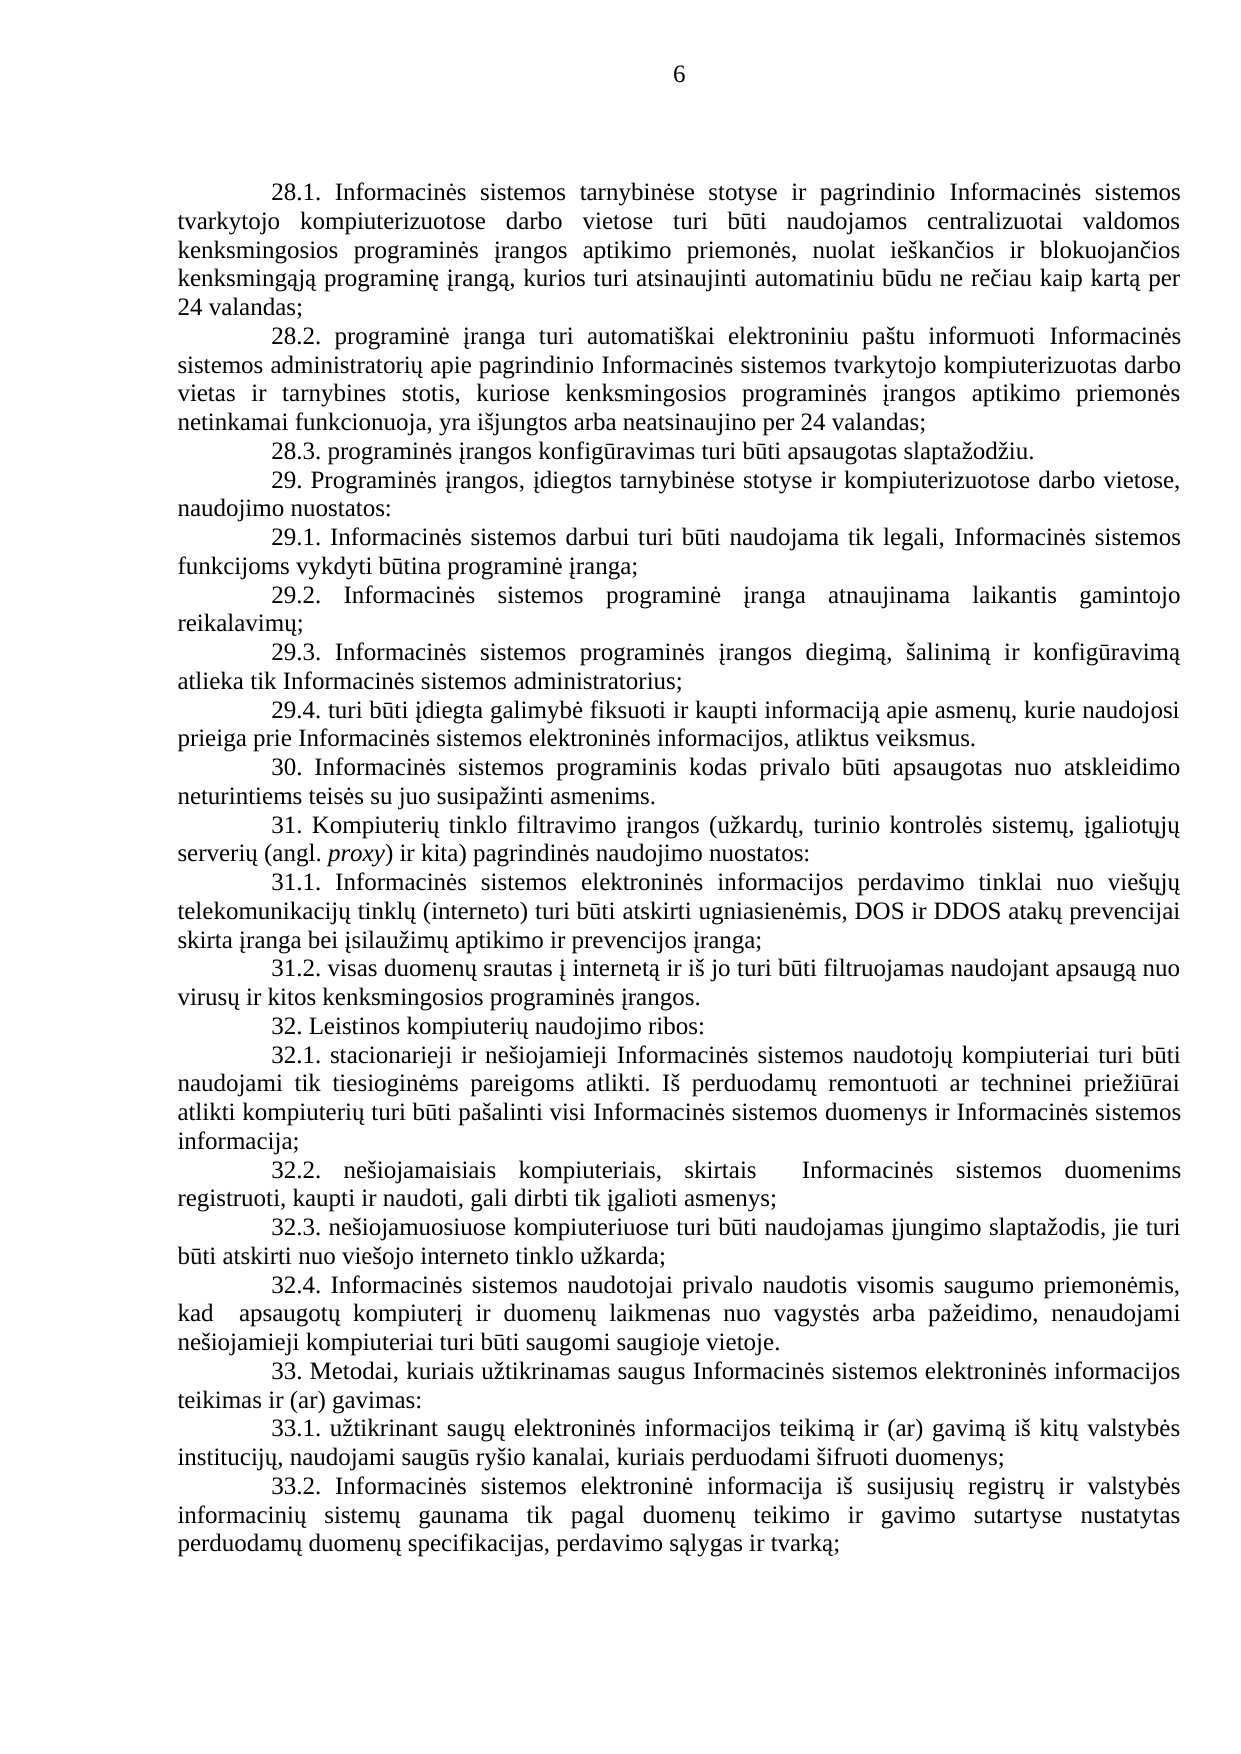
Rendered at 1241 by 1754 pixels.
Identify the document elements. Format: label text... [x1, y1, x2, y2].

text 32. Leistinos kompiuterių naudojimo ribos: [177, 1011, 1181, 1040]
text 30. Informacinės sistemos programinis kodas privalo būti apsaugotas nuo atskleidimo neturintiems teisės su juo susipažinti asmenims. [177, 752, 1181, 810]
text 31.2. visas duomenų srautas į internetą ir iš jo turi būti filtruojamas naudojant apsaugą nuo virusų ir kitos kenksmingosios programinės įrangos. [177, 953, 1181, 1011]
text 33.2. Informacinės sistemos elektroninė informacija iš susijusių registrų ir valstybės informacinių sistemų gaunama tik pagal duomenų teikimo ir gavimo sutartyse nustatytas perduodamų duomenų specifikacijas, perdavimo sąlygas ir tvarką; [177, 1471, 1181, 1557]
text 32.4. Informacinės sistemos naudotojai privalo naudotis visomis saugumo priemonėmis, kad apsaugotų kompiuterį ir duomenų laikmenas nuo vagystės arba pažeidimo, nenaudojami nešiojamieji kompiuteriai turi būti saugomi saugioje vietoje. [177, 1270, 1181, 1356]
text 29.1. Informacinės sistemos darbui turi būti naudojama tik legali, Informacinės sistemos funkcijoms vykdyti būtina programinė įranga; [177, 522, 1181, 580]
text 33. Metodai, kuriais užtikrinamas saugus Informacinės sistemos elektroninės informacijos teikimas ir (ar) gavimas: [177, 1356, 1181, 1413]
text 29. Programinės įrangos, įdiegtos tarnybinėse stotyse ir kompiuterizuotose darbo vietose, naudojimo nuostatos: [177, 465, 1181, 522]
text 29.2. Informacinės sistemos programinė įranga atnaujinama laikantis gamintojo reikalavimų; [177, 580, 1181, 637]
text 33.1. užtikrinant saugų elektroninės informacijos teikimą ir (ar) gavimą iš kitų valstybės institucijų, naudojami saugūs ryšio kanalai, kuriais perduodami šifruoti duomenys; [177, 1413, 1181, 1471]
text 32.2. nešiojamaisiais kompiuteriais, skirtais Informacinės sistemos duomenims registruoti, kaupti ir naudoti, gali dirbti tik įgalioti asmenys; [177, 1155, 1181, 1212]
text 29.3. Informacinės sistemos programinės įrangos diegimą, šalinimą ir konfigūravimą atlieka tik Informacinės sistemos administratorius; [177, 637, 1181, 695]
text 28.3. programinės įrangos konfigūravimas turi būti apsaugotas slaptažodžiu. [177, 436, 1181, 465]
text 31. Kompiuterių tinklo filtravimo įrangos (užkardų, turinio kontrolės sistemų, įgaliotųjų serverių (angl. proxy) ir kita) pagrindinės naudojimo nuostatos: [177, 810, 1181, 867]
text 32.3. nešiojamuosiuose kompiuteriuose turi būti naudojamas įjungimo slaptažodis, jie turi būti atskirti nuo viešojo interneto tinklo užkarda; [177, 1212, 1181, 1270]
text 28.2. programinė įranga turi automatiškai elektroniniu paštu informuoti Informacinės sistemos administratorių apie pagrindinio Informacinės sistemos tvarkytojo kompiuterizuotas darbo vietas ir tarnybines stotis, kuriose kenksmingosios programinės įrangos aptikimo priemonės netinkamai funkcionuoja, yra išjungtos arba neatsinaujino per 24 valandas; [177, 321, 1181, 436]
text 32.1. stacionarieji ir nešiojamieji Informacinės sistemos naudotojų kompiuteriai turi būti naudojami tik tiesioginėms pareigoms atlikti. Iš perduodamų remontuoti ar techninei priežiūrai atlikti kompiuterių turi būti pašalinti visi Informacinės sistemos duomenys ir Informacinės sistemos informacija; [177, 1040, 1181, 1155]
text 28.1. Informacinės sistemos tarnybinėse stotyse ir pagrindinio Informacinės sistemos tvarkytojo kompiuterizuotose darbo vietose turi būti naudojamos centralizuotai valdomos kenksmingosios programinės įrangos aptikimo priemonės, nuolat ieškančios ir blokuojančios kenksmingąją programinę įrangą, kurios turi atsinaujinti automatiniu būdu ne rečiau kaip kartą per 24 valandas; [177, 177, 1181, 321]
text 29.4. turi būti įdiegta galimybė fiksuoti ir kaupti informaciją apie asmenų, kurie naudojosi prieiga prie Informacinės sistemos elektroninės informacijos, atliktus veiksmus. [177, 695, 1181, 752]
text 31.1. Informacinės sistemos elektroninės informacijos perdavimo tinklai nuo viešųjų telekomunikacijų tinklų (interneto) turi būti atskirti ugniasienėmis, DOS ir DDOS atakų prevencijai skirta įranga bei įsilaužimų aptikimo ir prevencijos įranga; [177, 867, 1181, 953]
